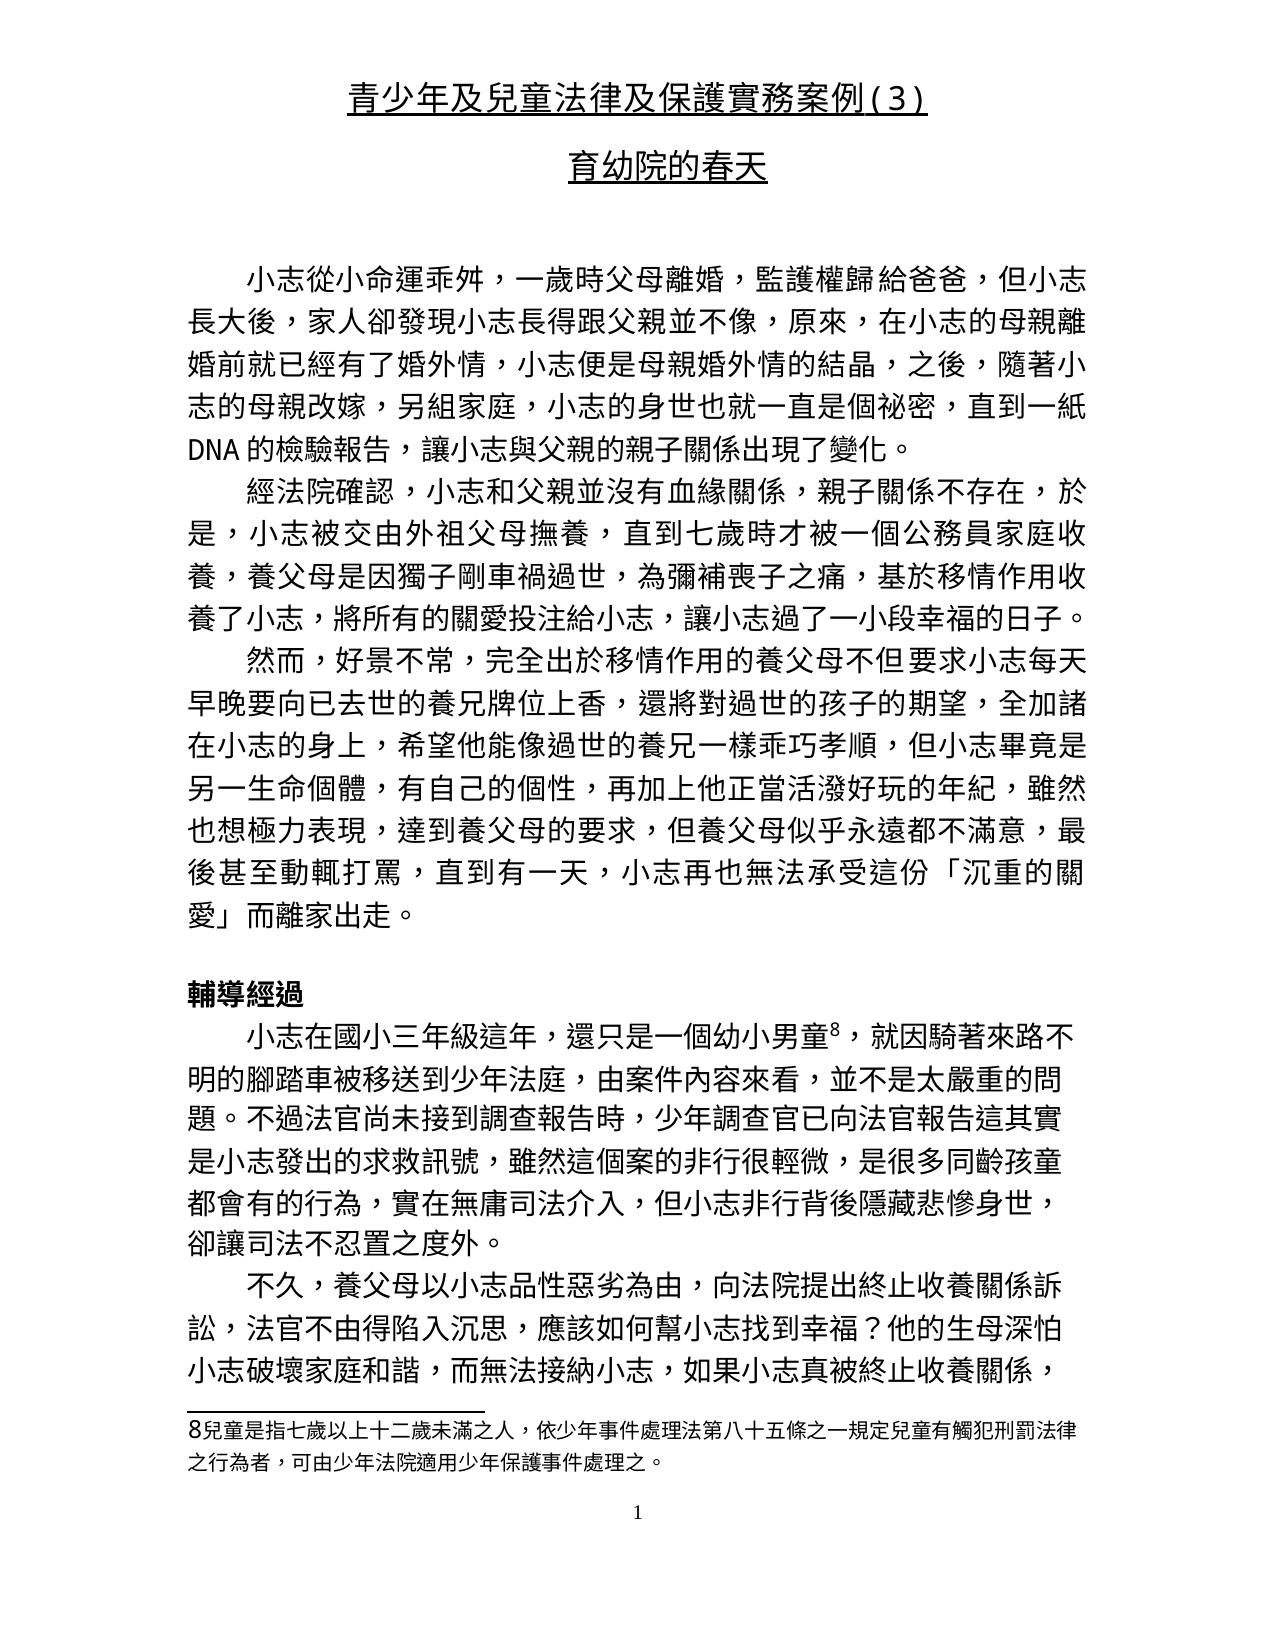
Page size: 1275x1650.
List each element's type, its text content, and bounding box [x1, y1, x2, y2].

text 兒童是指七歲以上十二歲未滿之人，依少年事件處理法第八十五條之一規定兒童有觸犯刑罰法律之行為者，可由少年法院適用少年保護事件處理之。 [187, 1412, 1087, 1476]
text 不久，養父母以小志品性惡劣為由，向法院提出終止收養關係訴訟，法官不由得陷入沉思，應該如何幫小志找到幸福？他的生母深怕小志破壞家庭和諧，而無法接納小志，如果小志真被終止收養關係， [187, 1263, 1087, 1390]
text 小志從小命運乖舛，一歲時父母離婚，監護權歸給爸爸，但小志長大後，家人卻發現小志長得跟父親並不像，原來，在小志的母親離婚前就已經有了婚外情，小志便是母親婚外情的結晶，之後，隨著小志的母親改嫁，另組家庭，小志的身世也就一直是個祕密，直到一紙DNA的檢驗報告，讓小志與父親的親子關係出現了變化。 [187, 257, 1087, 468]
text 然而，好景不常，完全出於移情作用的養父母不但要求小志每天早晚要向已去世的養兄牌位上香，還將對過世的孩子的期望，全加諸在小志的身上，希望他能像過世的養兄一樣乖巧孝順，但小志畢竟是另一生命個體，有自己的個性，再加上他正當活潑好玩的年紀，雖然也想極力表現，達到養父母的要求，但養父母似乎永遠都不滿意，最後甚至動輒打罵，直到有一天，小志再也無法承受這份「沉重的關愛」而離家出走。 [187, 638, 1087, 934]
text 青少年及兒童法律及保護實務案例(3) [187, 75, 1087, 120]
text 育幼院的春天 [187, 143, 1087, 188]
text 小志在國小三年級這年，還只是一個幼小男童，就因騎著來路不明的腳踏車被移送到少年法庭，由案件內容來看，並不是太嚴重的問題。不過法官尚未接到調查報告時，少年調查官已向法官報告這其實是小志發出的求救訊號，雖然這個案的非行很輕微，是很多同齡孩童都會有的行為，實在無庸司法介入，但小志非行背後隱藏悲慘身世，卻讓司法不忍置之度外。 [187, 1014, 1087, 1263]
text 輔導經過 [187, 974, 1087, 1014]
text 經法院確認，小志和父親並沒有血緣關係，親子關係不存在，於是，小志被交由外祖父母撫養，直到七歲時才被一個公務員家庭收養，養父母是因獨子剛車禍過世，為彌補喪子之痛，基於移情作用收養了小志，將所有的關愛投注給小志，讓小志過了一小段幸福的日子。 [187, 468, 1087, 638]
